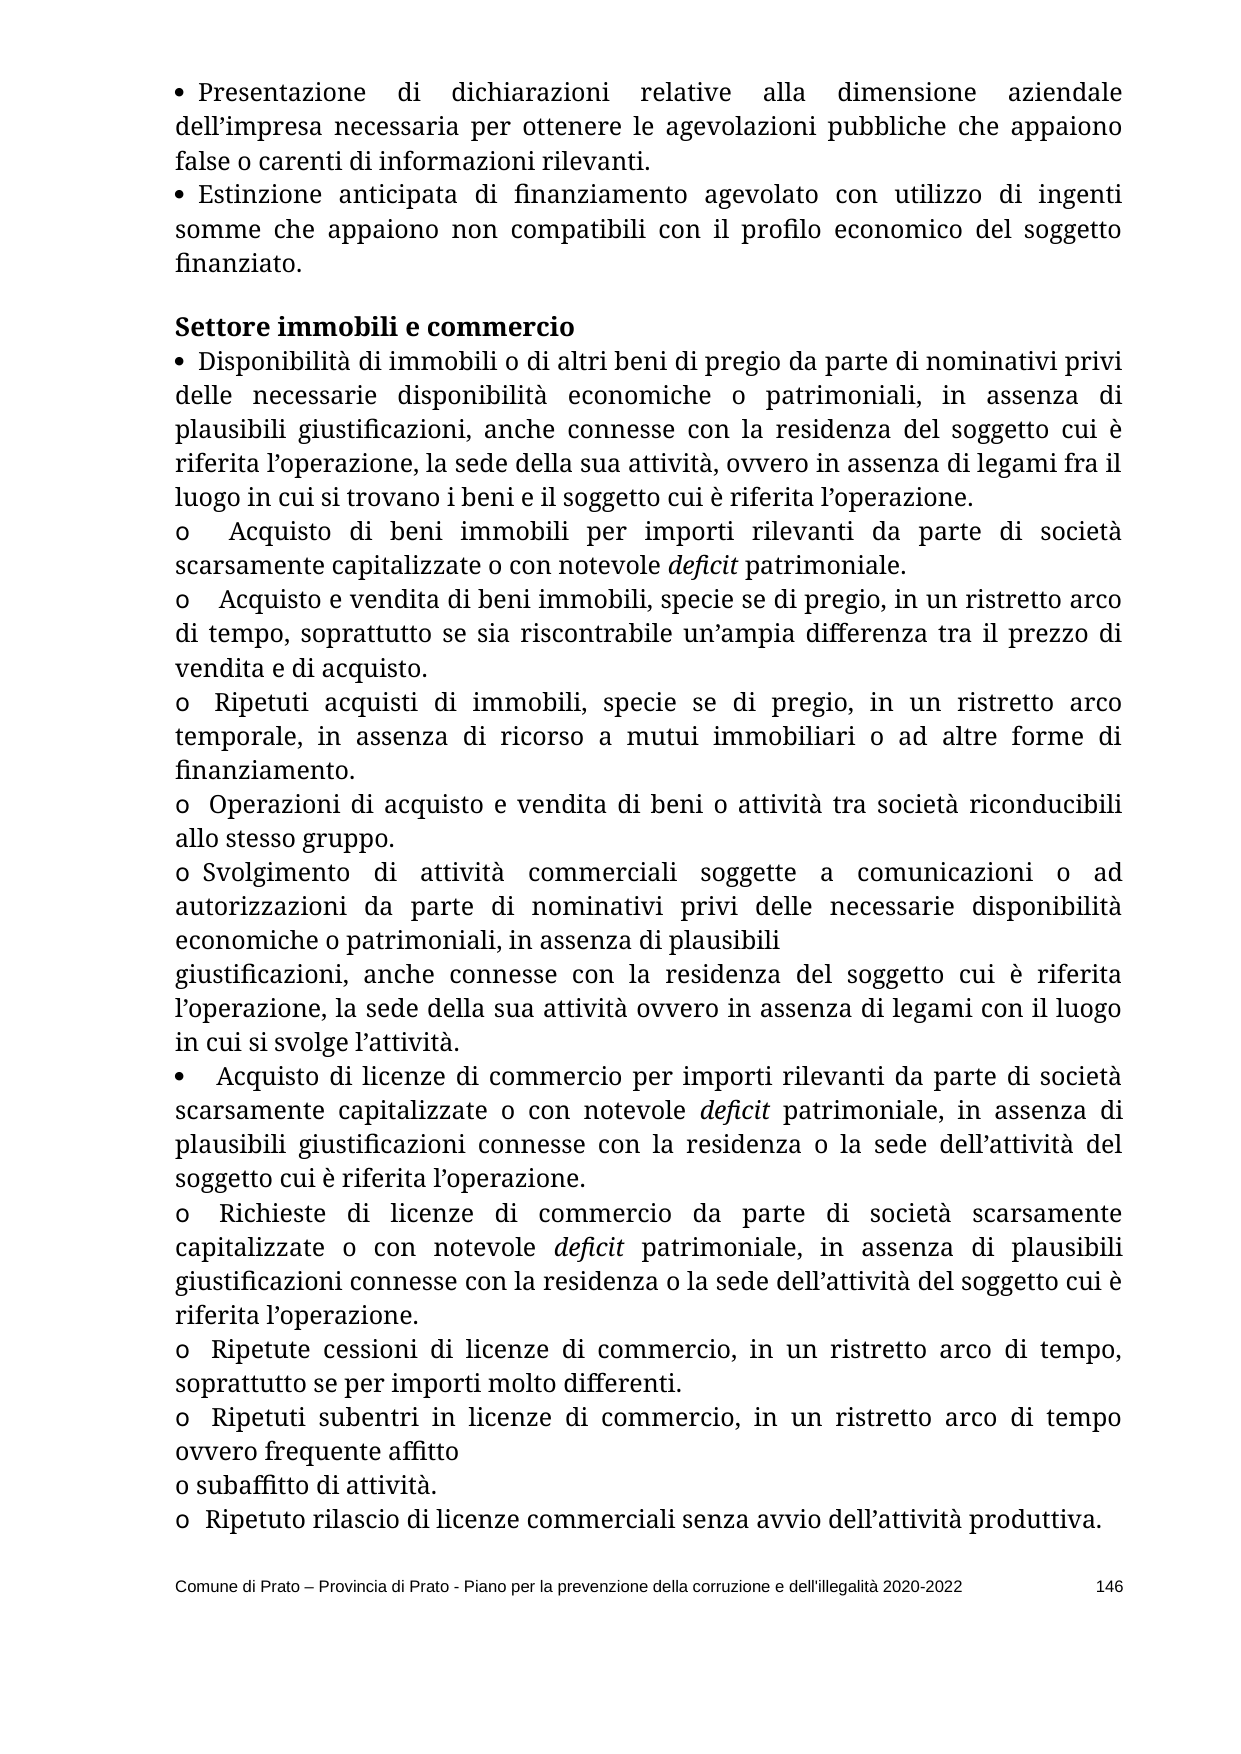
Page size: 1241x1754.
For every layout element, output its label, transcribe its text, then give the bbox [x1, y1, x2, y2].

text o Acquisto di beni immobili per importi rilevanti da parte di società scarsamente capitalizzate o con notevole deficit patrimoniale. [175, 514, 1123, 582]
text giustificazioni, anche connesse con la residenza del soggetto cui è riferita l’operazione, la sede della sua attività ovvero in assenza di legami con il luogo in cui si svolge l’attività. [175, 957, 1123, 1059]
text oSvolgimento di attività commerciali soggette a comunicazioni o ad autorizzazioni da parte di nominativi privi delle necessarie disponibilità economiche o patrimoniali, in assenza di plausibili [175, 854, 1123, 957]
text Estinzione anticipata di finanziamento agevolato con utilizzo di ingenti somme che appaiono non compatibili con il profilo economico del soggetto finanziato. [175, 177, 1123, 279]
text Disponibilità di immobili o di altri beni di pregio da parte di nominativi privi delle necessarie disponibilità economiche o patrimoniali, in assenza di plausibili giustificazioni, anche connesse con la residenza del soggetto cui è riferita l’operazione, la sede della sua attività, ovvero in assenza di legami fra il luogo in cui si trovano i beni e il soggetto cui è riferita l’operazione. [175, 344, 1123, 514]
text o Ripetute cessioni di licenze di commercio, in un ristretto arco di tempo, soprattutto se per importi molto differenti. [175, 1331, 1123, 1399]
text o subaffitto di attività. [175, 1468, 1123, 1502]
text o Ripetuti subentri in licenze di commercio, in un ristretto arco di tempo ovvero frequente affitto [175, 1399, 1123, 1468]
text o Ripetuto rilascio di licenze commerciali senza avvio dell’attività produttiva. [175, 1502, 1123, 1536]
text o Ripetuti acquisti di immobili, specie se di pregio, in un ristretto arco temporale, in assenza di ricorso a mutui immobiliari o ad altre forme di finanziamento. [175, 684, 1123, 786]
text Settore immobili e commercio [175, 308, 1123, 344]
text o Acquisto e vendita di beni immobili, specie se di pregio, in un ristretto arco di tempo, soprattutto se sia riscontrabile un’ampia differenza tra il prezzo di vendita e di acquisto. [175, 582, 1123, 684]
text Presentazione di dichiarazioni relative alla dimensione aziendale dell’impresa necessaria per ottenere le agevolazioni pubbliche che appaiono false o carenti di informazioni rilevanti. [175, 75, 1123, 177]
text o Richieste di licenze di commercio da parte di società scarsamente capitalizzate o con notevole deficit patrimoniale, in assenza di plausibili giustificazioni connesse con la residenza o la sede dell’attività del soggetto cui è riferita l’operazione. [175, 1195, 1123, 1331]
text o Operazioni di acquisto e vendita di beni o attività tra società riconducibili allo stesso gruppo. [175, 786, 1123, 854]
text  Acquisto di licenze di commercio per importi rilevanti da parte di società scarsamente capitalizzate o con notevole deficit patrimoniale, in assenza di plausibili giustificazioni connesse con la residenza o la sede dell’attività del soggetto cui è riferita l’operazione. [175, 1059, 1123, 1195]
